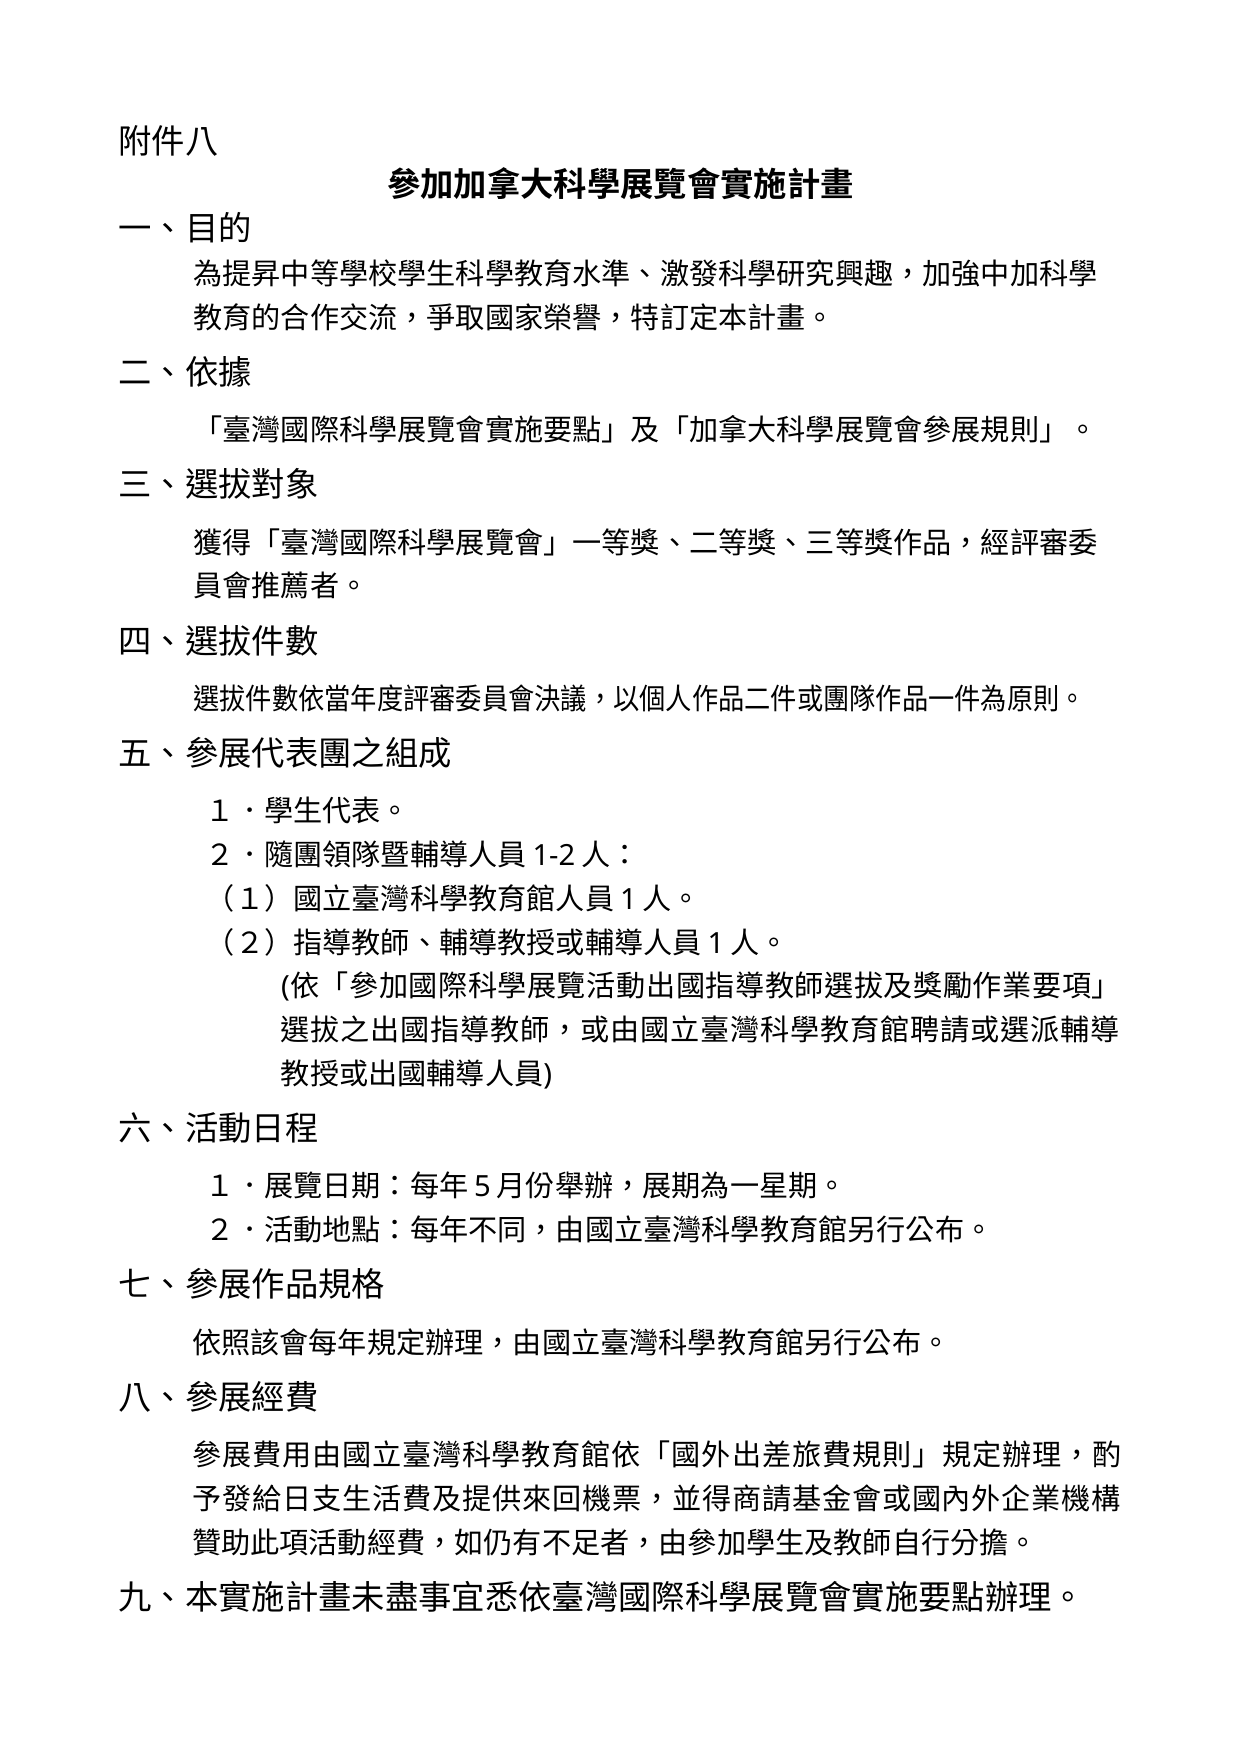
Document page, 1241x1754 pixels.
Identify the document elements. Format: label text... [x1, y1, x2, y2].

text 一、目的 [118, 206, 1122, 249]
text １．學生代表。 [206, 787, 1122, 831]
text （２）指導教師、輔導教授或輔導人員1人。 [206, 918, 1122, 962]
text 參展費用由國立臺灣科學教育館依「國外出差旅費規則」規定辦理，酌予發給日支生活費及提供來回機票，並得商請基金會或國內外企業機構贊助此項活動經費，如仍有不足者，由參加學生及教師自行分擔。 [192, 1431, 1122, 1562]
text ２．隨團領隊暨輔導人員1-2人： [206, 831, 1122, 874]
text 獲得「臺灣國際科學展覽會」一等獎、二等獎、三等獎作品，經評審委員會推薦者。 [193, 518, 1122, 606]
text 六、活動日程 [118, 1106, 1122, 1149]
text 「臺灣國際科學展覽會實施要點」及「加拿大科學展覽會參展規則」。 [193, 406, 1122, 449]
text 參加加拿大科學展覽會實施計畫 [118, 162, 1122, 206]
text ２．活動地點：每年不同，由國立臺灣科學教育館另行公布。 [206, 1206, 1122, 1249]
text 選拔件數依當年度評審委員會決議，以個人作品二件或團隊作品一件為原則。 [193, 674, 1122, 718]
text 附件八 [118, 118, 1122, 162]
text 為提昇中等學校學生科學教育水準、激發科學研究興趣，加強中加科學教育的合作交流，爭取國家榮譽，特訂定本計畫。 [193, 249, 1122, 337]
text （１）國立臺灣科學教育館人員1人。 [206, 874, 1122, 918]
text 八、參展經費 [118, 1374, 1122, 1418]
text 七、參展作品規格 [118, 1262, 1122, 1306]
text 二、依據 [118, 349, 1122, 393]
text 五、參展代表團之組成 [118, 731, 1122, 774]
text 依照該會每年規定辦理，由國立臺灣科學教育館另行公布。 [192, 1318, 1122, 1362]
text (依「參加國際科學展覽活動出國指導教師選拔及獎勵作業要項」選拔之出國指導教師，或由國立臺灣科學教育館聘請或選派輔導教授或出國輔導人員) [281, 962, 1122, 1093]
text 九、本實施計畫未盡事宜悉依臺灣國際科學展覽會實施要點辦理。 [118, 1574, 1122, 1618]
text １．展覽日期：每年5月份舉辦，展期為一星期。 [206, 1162, 1122, 1206]
text 三、選拔對象 [118, 462, 1122, 506]
text 四、選拔件數 [118, 618, 1122, 662]
